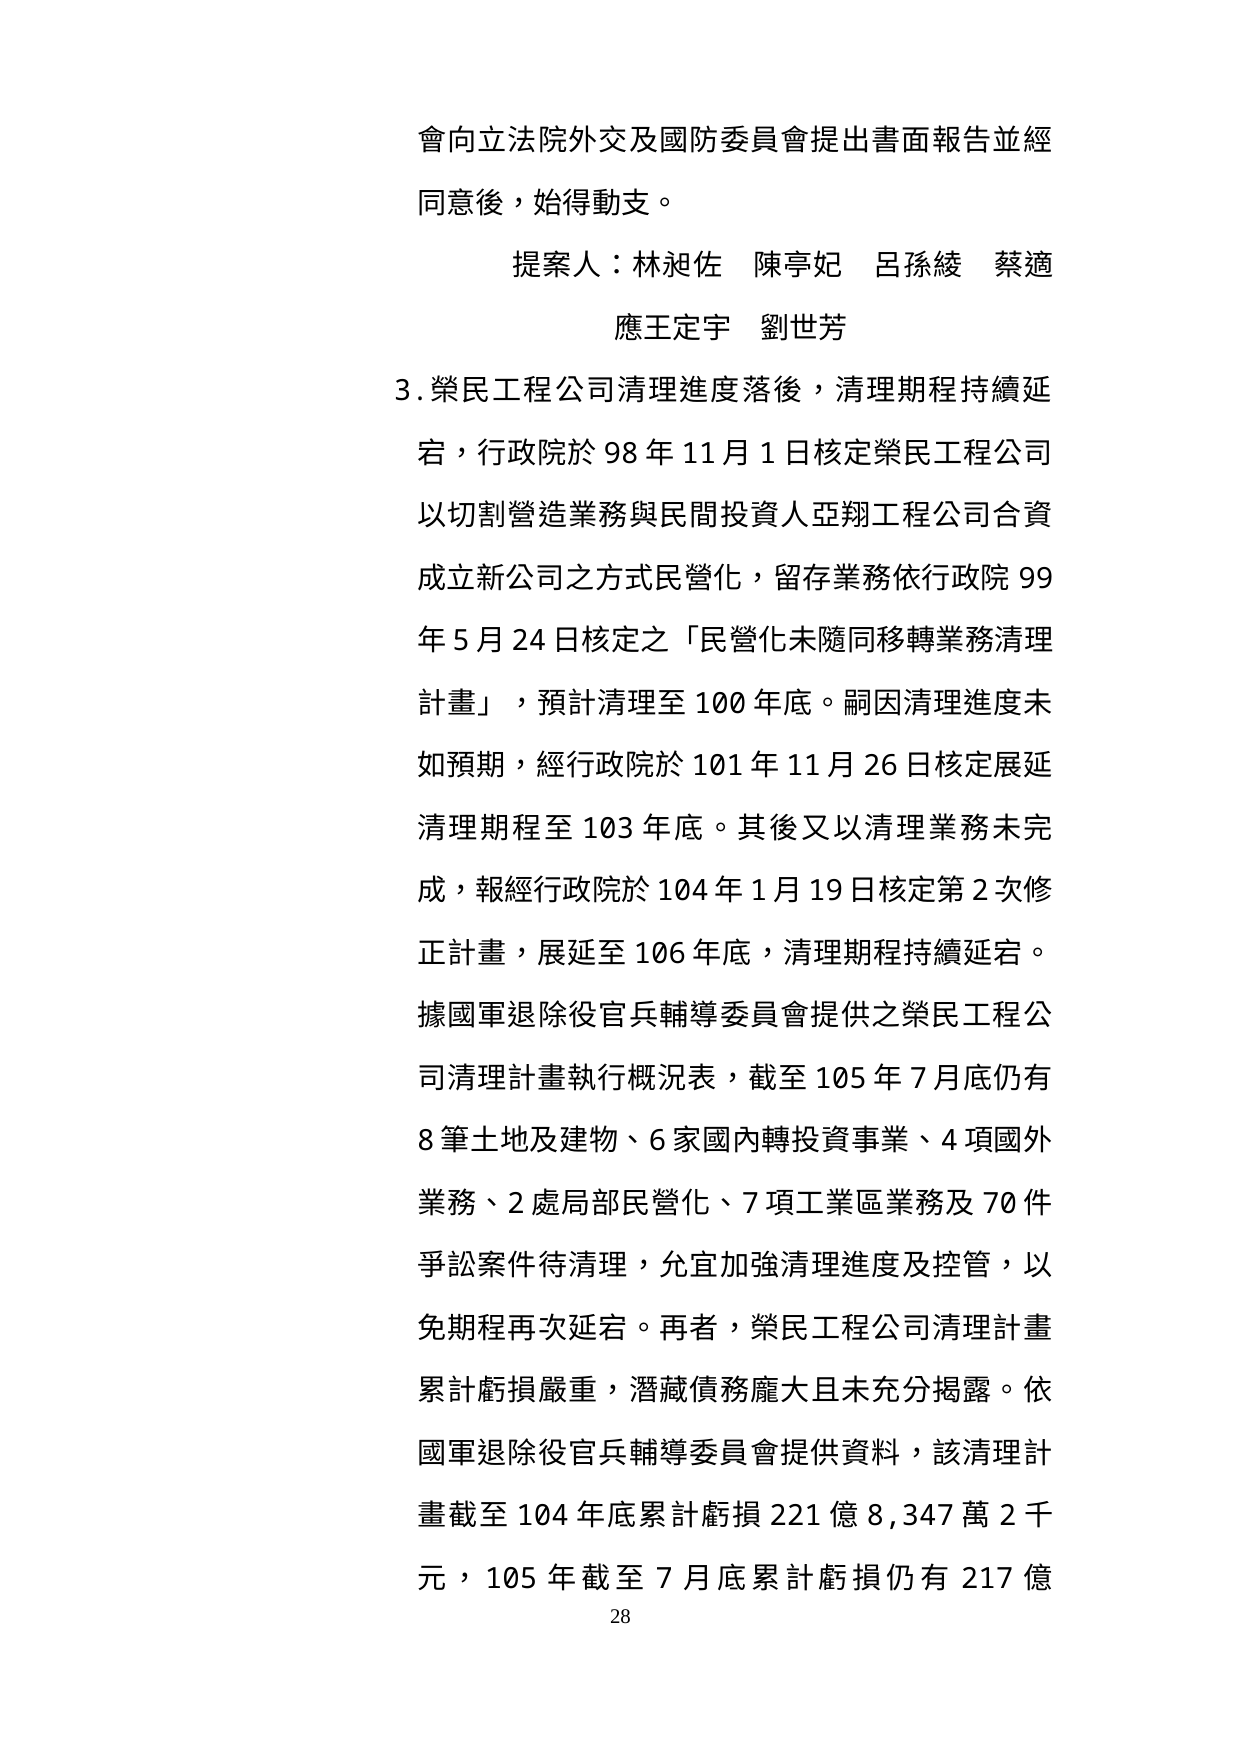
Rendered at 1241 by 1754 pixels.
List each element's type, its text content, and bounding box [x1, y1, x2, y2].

text 提案人：林昶佐 陳亭妃 呂孫綾 蔡適應王定宇 劉世芳 [512, 221, 1053, 346]
text 會向立法院外交及國防委員會提出書面報告並經同意後，始得動支。 [393, 96, 1053, 221]
text 3.榮民工程公司清理進度落後，清理期程持續延宕，行政院於98年11月1日核定榮民工程公司以切割營造業務與民間投資人亞翔工程公司合資成立新公司之方式民營化，留存業務依行政院99年5月24日核定之「民營化未隨同移轉業務清理計畫」，預計清理至100年底。嗣因清理進度未如預期，經行政院於101年11月26日核定展延清理期程至103年底。其後又以清理業務未完成，報經行政院於104年1月19日核定第2次修正計畫，展延至106年底，清理期程持續延宕。據國軍退除役官兵輔導委員會提供之榮民工程公司清理計畫執行概況表，截至105年7月底仍有8筆土地及建物、6家國內轉投資事業、4項國外業務、2處局部民營化、7項工業區業務及70件爭訟案件待清理，允宜加強清理進度及控管，以免期程再次延宕。再者，榮民工程公司清理計畫累計虧損嚴重，潛藏債務龐大且未充分揭露。依國軍退除役官兵輔導委員會提供資料，該清理計畫截至104年底累計虧損221億8,347萬2千元，105年截至7月底累計虧損仍有217億 [393, 346, 1053, 1596]
